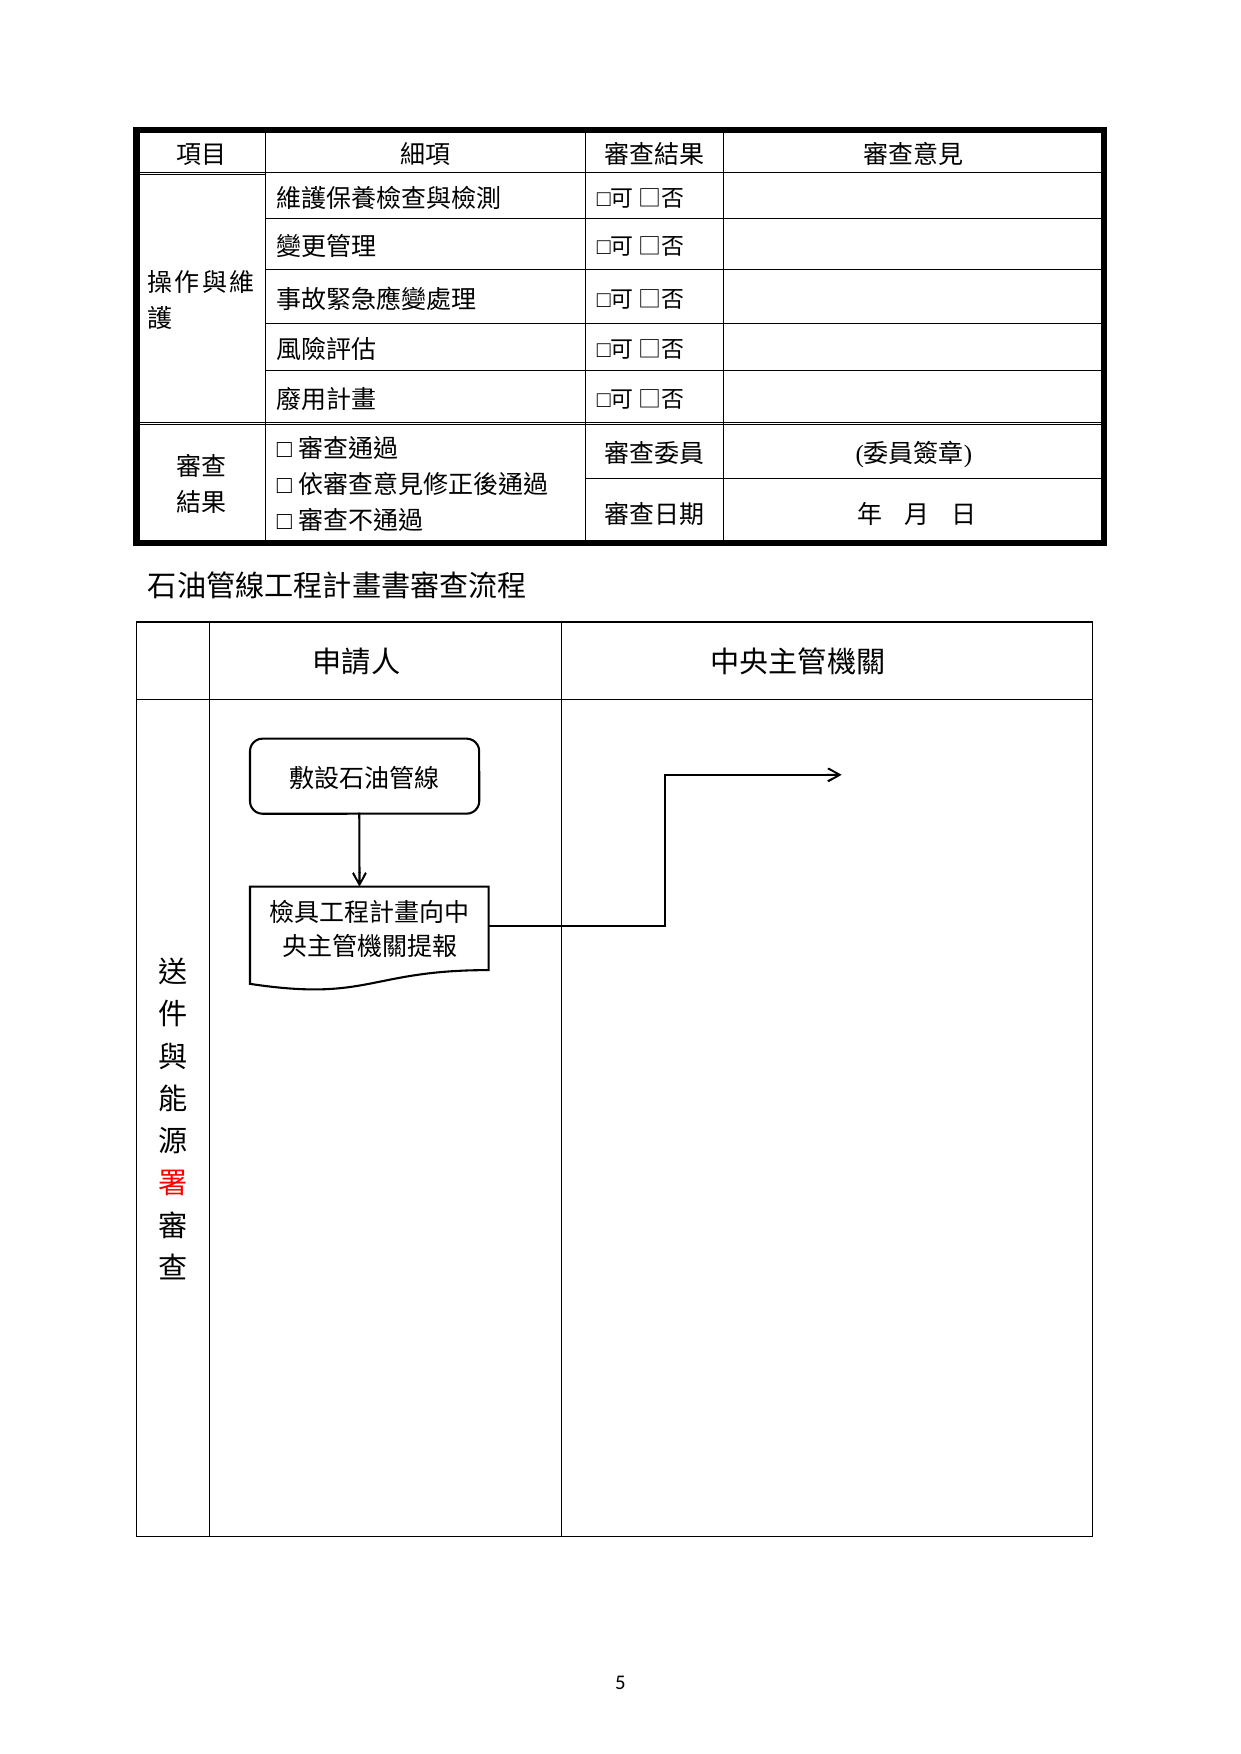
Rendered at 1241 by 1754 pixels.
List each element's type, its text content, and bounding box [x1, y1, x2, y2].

table_cell 操作與維護 [140, 175, 265, 422]
table_cell [252, 740, 478, 812]
table_cell 年 月 日 [724, 479, 1101, 540]
table_cell 送件與能源署審查 [137, 700, 209, 1536]
table_cell [724, 219, 1101, 269]
table_cell 風險評估 [266, 324, 585, 369]
table_header [137, 623, 209, 699]
table_header 中央主管機關 [562, 623, 1092, 699]
table_cell □可 □否 [586, 219, 723, 269]
table_cell 審查委員 [586, 425, 723, 478]
table_header 項目 [140, 133, 265, 172]
table_cell [724, 270, 1101, 323]
table_cell □ 審查通過 □ 依審查意見修正後通過 □ 審查不通過 [266, 425, 585, 540]
table_header 審查意見 [724, 133, 1101, 172]
table_cell (委員簽章) [724, 425, 1101, 478]
table_cell □可 □否 [586, 173, 723, 217]
table_cell □可 □否 [586, 371, 723, 422]
table_cell [724, 371, 1101, 422]
table_header 申請人 [210, 623, 561, 699]
table_cell [724, 173, 1101, 217]
table_cell [252, 888, 487, 988]
table_cell □可 □否 [586, 270, 723, 323]
table_cell [210, 700, 561, 1536]
table_cell 審查日期 [586, 479, 723, 540]
table_cell 審查 結果 [140, 425, 265, 540]
table_cell 維護保養檢查與檢測 [266, 173, 585, 217]
text 石油管線工程計畫書審查流程 [148, 546, 1034, 621]
table_cell [562, 700, 1092, 1536]
table_cell [724, 324, 1101, 369]
table_header 細項 [266, 133, 585, 172]
table_header 審查結果 [586, 133, 723, 172]
table_cell □可 □否 [586, 324, 723, 369]
table_cell 廢用計畫 [266, 371, 585, 422]
table_cell 變更管理 [266, 219, 585, 269]
table_cell 事故緊急應變處理 [266, 270, 585, 323]
